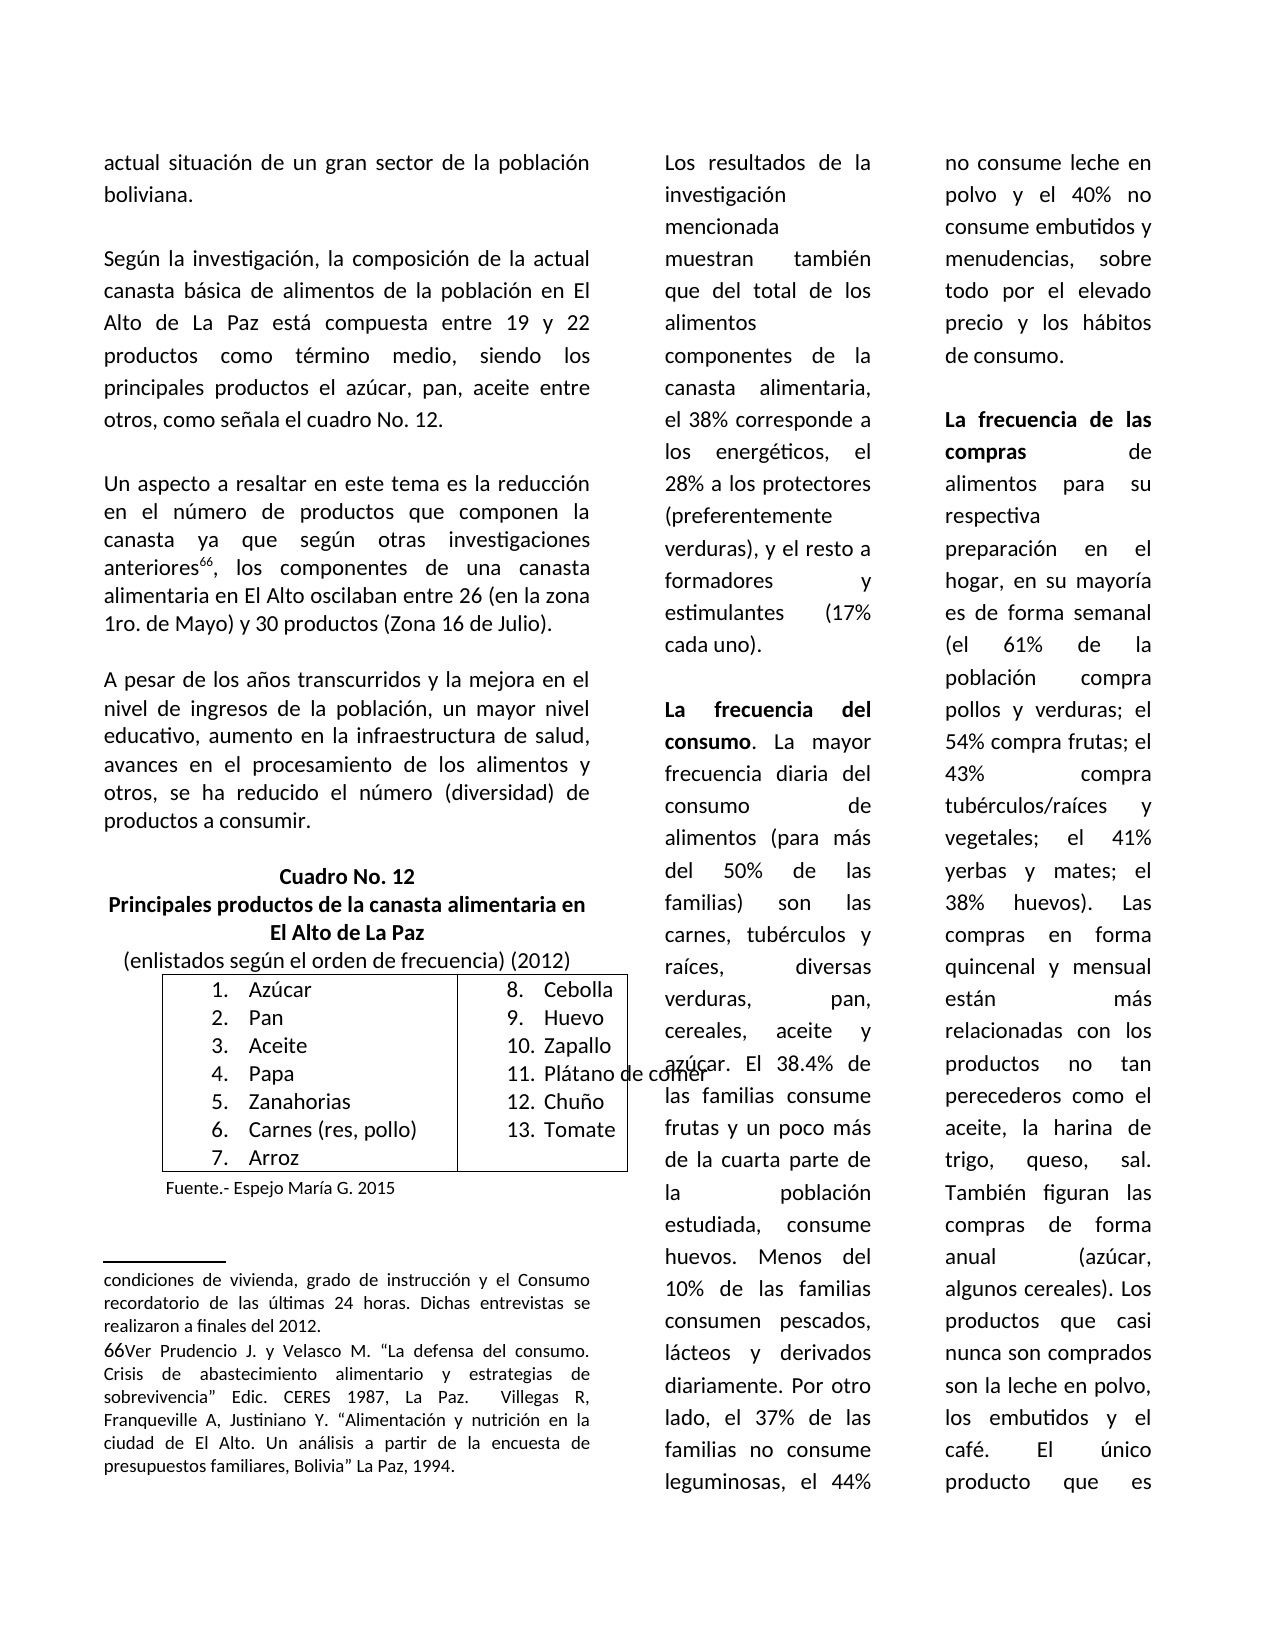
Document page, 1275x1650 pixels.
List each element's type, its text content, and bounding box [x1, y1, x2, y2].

text La frecuencia de las compras de alimentos para su respectiva preparación en el hogar, en su mayoría es de forma semanal (el 61% de la población compra pollos y verduras; el 54% compra frutas; el 43% compra tubérculos/raíces y vegetales; el 41% yerbas y mates; el 38% huevos). Las compras en forma quincenal y mensual están más relacionadas con los productos no tan perecederos como el aceite, la harina de trigo, queso, sal. También figuran las compras de forma anual (azúcar, algunos cereales). Los productos que casi nunca son comprados son la leche en polvo, los embutidos y el café. El único producto que es [945, 405, 1152, 1495]
text Cuadro No. 12 [103, 862, 591, 890]
text Fuente.- Espejo María G. 2015 [103, 1172, 591, 1200]
text actual situación de un gran sector de la población boliviana. [103, 148, 591, 208]
text Los resultados de la investigación mencionada muestran también que del total de los alimentos componentes de la canasta alimentaria, el 38% corresponde a los energéticos, el 28% a los protectores (preferentemente verduras), y el resto a formadores y estimulantes (17% cada uno). [664, 148, 871, 658]
text (enlistados según el orden de frecuencia) (2012) [103, 946, 591, 974]
table_header Azúcar Pan Aceite Papa Zanahorias Carnes (res, pollo) Arroz [163, 975, 457, 1171]
text condiciones de vivienda, grado de instrucción y el Consumo recordatorio de las últimas 24 horas. Dichas entrevistas se realizaron a finales del 2012. [103, 1268, 591, 1337]
text Según la investigación, la composición de la actual canasta básica de alimentos de la población en El Alto de La Paz está compuesta entre 19 y 22 productos como término medio, siendo los principales productos el azúcar, pan, aceite entre otros, como señala el cuadro No. 12. [103, 244, 591, 433]
text Un aspecto a resaltar en este tema es la reducción en el número de productos que componen la canasta ya que según otras investigaciones anteriores, los componentes de una canasta alimentaria en El Alto oscilaban entre 26 (en la zona 1ro. de Mayo) y 30 productos (Zona 16 de Julio). [103, 469, 591, 638]
text La frecuencia del consumo. La mayor frecuencia diaria del consumo de alimentos (para más del 50% de las familias) son las carnes, tubérculos y raíces, diversas verduras, pan, cereales, aceite y azúcar. El 38.4% de las familias consume frutas y un poco más de la cuarta parte de la población estudiada, consume huevos. Menos del 10% de las familias consumen pescados, lácteos y derivados diariamente. Por otro lado, el 37% de las familias no consume leguminosas, el 44% no consume leche en polvo y el 40% no consume embutidos y menudencias, sobre todo por el elevado precio y los hábitos de consumo. [664, 695, 871, 1495]
table_header Cebolla Huevo Zapallo Plátano de comer Chuño Tomate [458, 975, 627, 1171]
text A pesar de los años transcurridos y la mejora en el nivel de ingresos de la población, un mayor nivel educativo, aumento en la infraestructura de salud, avances en el procesamiento de los alimentos y otros, se ha reducido el número (diversidad) de productos a consumir. [103, 666, 591, 834]
text La frecuencia del consumo. La mayor frecuencia diaria del consumo de alimentos (para más del 50% de las familias) son las carnes, tubérculos y raíces, diversas verduras, pan, cereales, aceite y azúcar. El 38.4% de las familias consume frutas y un poco más de la cuarta parte de la población estudiada, consume huevos. Menos del 10% de las familias consumen pescados, lácteos y derivados diariamente. Por otro lado, el 37% de las familias no consume leguminosas, el 44% no consume leche en polvo y el 40% no consume embutidos y menudencias, sobre todo por el elevado precio y los hábitos de consumo. [945, 148, 1152, 369]
text Principales productos de la canasta alimentaria en El Alto de La Paz [103, 890, 591, 946]
text Ver Prudencio J. y Velasco M. “La defensa del consumo. Crisis de abastecimiento alimentario y estrategias de sobrevivencia” Edic. CERES 1987, La Paz. Villegas R, Franqueville A, Justiniano Y. “Alimentación y nutrición en la ciudad de El Alto. Un análisis a partir de la encuesta de presupuestos familiares, Bolivia” La Paz, 1994. [103, 1337, 591, 1477]
